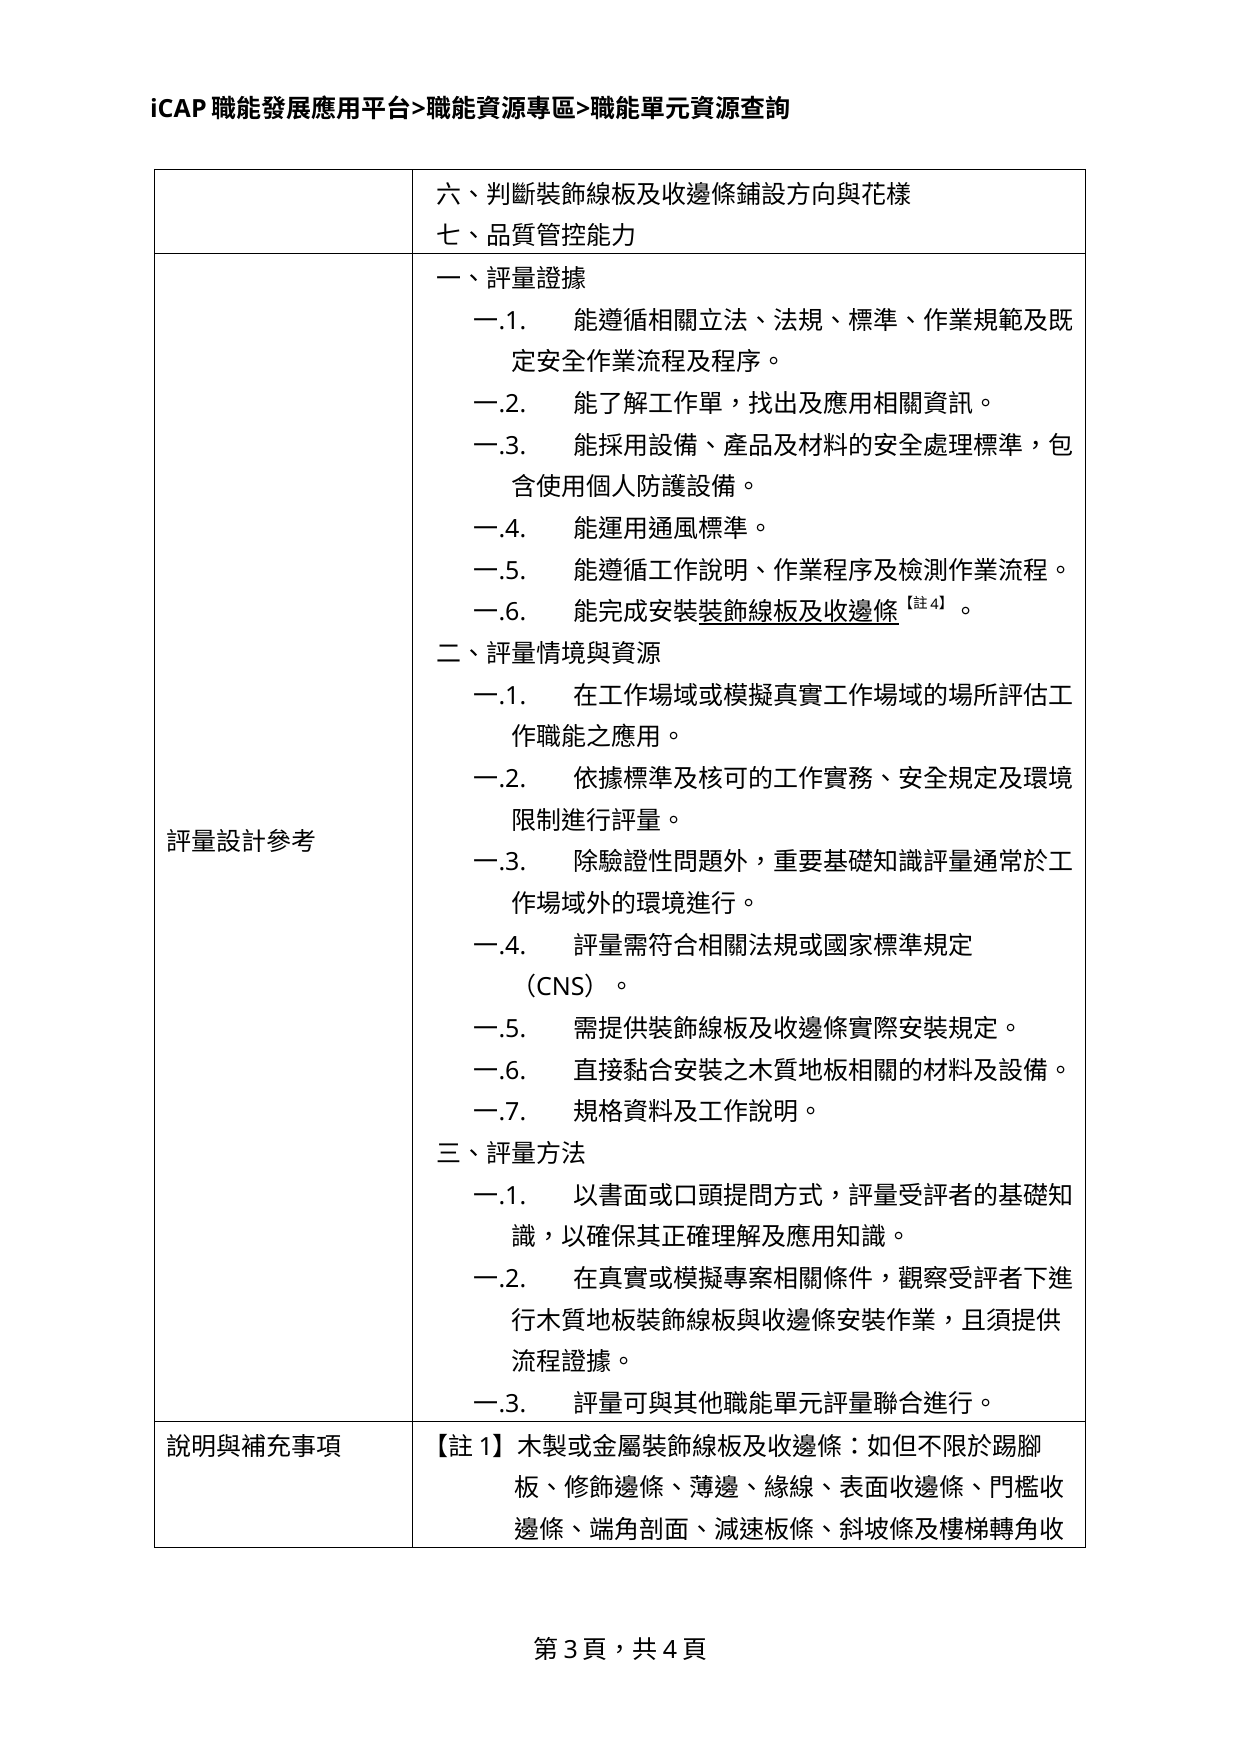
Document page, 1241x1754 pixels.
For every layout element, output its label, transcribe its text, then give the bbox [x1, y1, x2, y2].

table_cell 評量證據 能遵循相關立法、法規、標準、作業規範及既定安全作業流程及程序。 能了解工作單，找出及應用相關資訊。 能採用設備、產品及材料的安全處理標準，包含使用個人防護設備。 能運用通風標準。 能遵循工作說明、作業程序及檢測作業流程。 能完成安裝裝飾線板及收邊條【註4】。 評量情境與資源 在工作場域或模擬真實工作場域的場所評估工作職能之應用。 依據標準及核可的工作實務、安全規定及環境限制進行評量。 除驗證性問題外，重要基礎知識評量通常於工作場域外的環境進行。 評量需符合相關法規或國家標準規定（CNS）。 需提供裝飾線板及收邊條實際安裝規定。 直接黏合安裝之木質地板相關的材料及設備。 規格資料及工作說明。 評量方法 以書面或口頭提問方式，評量受評者的基礎知識，以確保其正確理解及應用知識。 在真實或模擬專案相關條件，觀察受評者下進行木質地板裝飾線板與收邊條安裝作業，且須提供流程證據。 評量可與其他職能單元評量聯合進行。 [413, 254, 1085, 1421]
table_cell 溝通協調能力 職業安全衛生風險管控能力 規劃木質地板裝飾線板與收邊條安裝之作業程序 準備材料裁切、黏著劑與固定工具的計算能力 安裝踢腳板／裝飾線板或收編條的技術能力 判斷裝飾線板及收邊條鋪設方向與花樣 品質管控能力 [413, 170, 1085, 253]
table_cell 評量設計參考 [155, 254, 412, 1421]
table_cell [155, 170, 412, 253]
table_cell 【註1】木製或金屬裝飾線板及收邊條：如但不限於踢腳板、修飾邊條、薄邊、緣線、表面收邊條、門檻收邊條、端角剖面、減速板條、斜坡條及樓梯轉角收 [413, 1422, 1085, 1547]
table_cell 說明與補充事項 [155, 1422, 412, 1547]
